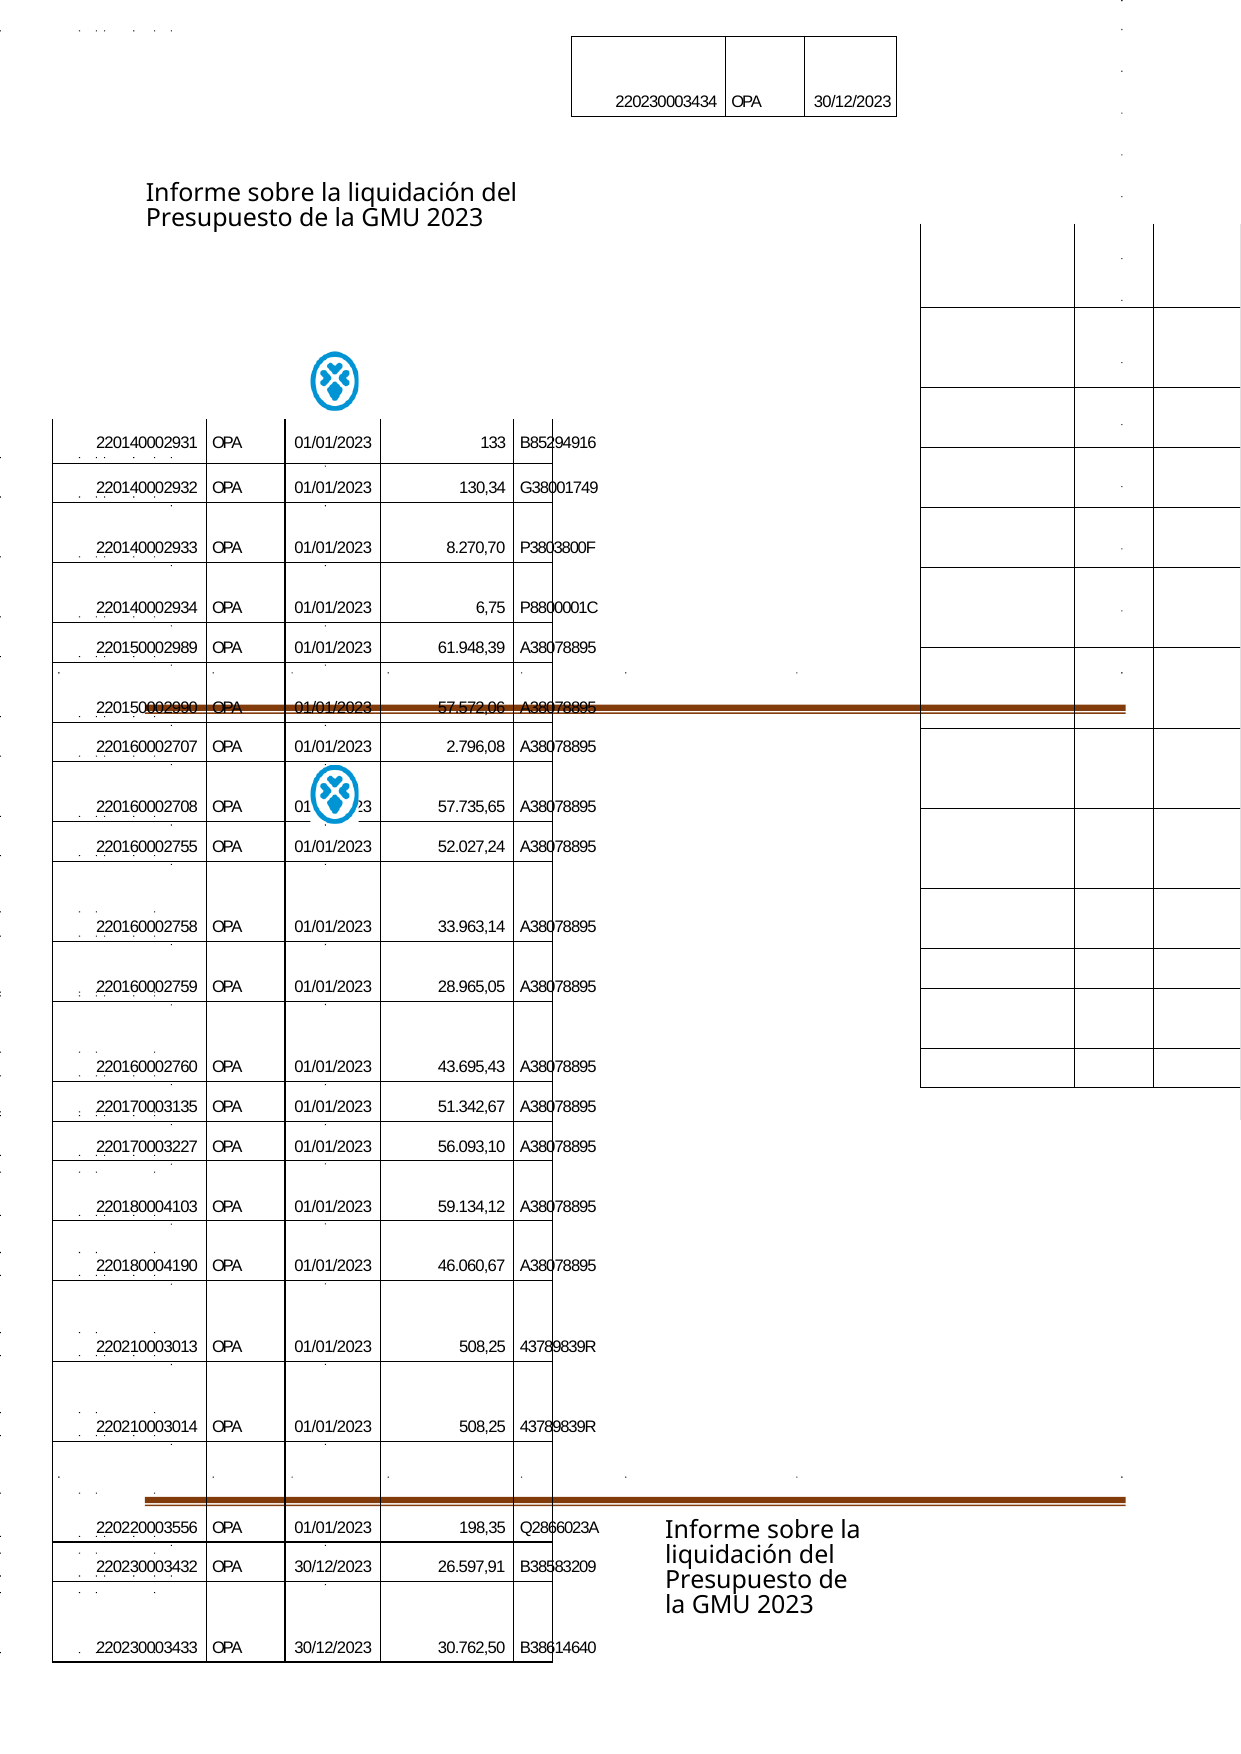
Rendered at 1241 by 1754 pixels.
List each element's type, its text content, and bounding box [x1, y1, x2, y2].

table_cell 220230003440 [921, 729, 1074, 808]
table_cell A38078895 [514, 862, 552, 941]
table_cell 130,34 [381, 464, 513, 502]
table_cell OPA [207, 1122, 284, 1160]
table_cell OPA [207, 663, 284, 704]
table_cell 6,75 [381, 563, 513, 622]
table_cell 220140002934 [53, 563, 206, 622]
table_cell 8.270,70 [381, 503, 513, 562]
table_cell OPA [207, 464, 284, 502]
table_cell OPA [207, 623, 284, 662]
table_cell 57.735,65 [381, 762, 513, 821]
table_cell 220160002760 [53, 1002, 206, 1081]
table_cell 220230003437 [921, 508, 1074, 567]
table_cell 57.572,06 [381, 663, 513, 704]
table_cell P3803800F [514, 503, 552, 562]
table_cell 30/12/2023 [1154, 568, 1240, 647]
table_cell 01/01/2023 [286, 942, 380, 1001]
table_cell 43.695,43 [381, 1002, 513, 1081]
table_cell OPA [207, 1002, 284, 1081]
table_cell 01/01/2023 [286, 1362, 380, 1441]
table_header 220230003435 [921, 224, 1074, 307]
table_cell A38078895 [514, 942, 552, 1001]
table_cell 220150002989 [53, 623, 206, 662]
table_cell 26.597,91 [381, 1543, 513, 1581]
table_cell A38078895 [514, 1161, 552, 1220]
table_cell 220170003227 [53, 1122, 206, 1160]
table_cell 220140002933 [53, 503, 206, 562]
text Página 20 [531, 268, 553, 293]
table_cell 220230003432 [53, 1543, 206, 1581]
table_cell OPA [207, 862, 284, 941]
table_cell OPA [726, 37, 804, 116]
table_cell A38078895 [514, 723, 552, 761]
table_cell 43789839R [514, 1281, 552, 1361]
table_cell 01/01/2023 [286, 663, 380, 704]
table_cell 220180004190 [53, 1221, 206, 1280]
table_cell 30/12/2023 [1154, 648, 1240, 728]
table_cell OPA [207, 1161, 284, 1220]
table_cell 220180004103 [53, 1161, 206, 1220]
table_cell 220210003014 [53, 1362, 206, 1441]
table_cell A38078895 [514, 1122, 552, 1160]
table_cell A38078895 [514, 1002, 552, 1081]
table_cell 220160002755 [53, 822, 206, 861]
table_cell [381, 1442, 513, 1496]
table_cell Q2866023A [514, 1507, 552, 1541]
table_cell 198,35 [381, 1507, 513, 1541]
table_cell 56.093,10 [381, 1122, 513, 1160]
table_cell 220230003436 [921, 308, 1074, 387]
table_cell 30/12/2023 [1154, 448, 1240, 507]
table_cell 220230003443 [921, 949, 1074, 988]
table_cell OPA [207, 714, 284, 722]
table_cell OPA [207, 1281, 284, 1361]
table_cell A38078895 [514, 1221, 552, 1280]
table_cell 01/01/2023 [286, 623, 380, 662]
table_header OPA [1075, 224, 1153, 307]
table_cell OPA [207, 503, 284, 562]
table_cell 01/01/2023 [286, 1122, 380, 1160]
table_cell 220170003135 [53, 1082, 206, 1121]
text Informe sobre la liquidación del Presupuesto de la GMU 2023 [665, 1518, 872, 1618]
table_cell 01/01/2023 [286, 714, 380, 722]
table_cell P8800001C [514, 563, 552, 622]
table_cell 01/01/2023 [286, 503, 380, 562]
table_cell 220230003434 [572, 37, 725, 116]
table_cell 220230003437 [921, 388, 1074, 447]
table_cell 30/12/2023 [1154, 809, 1240, 888]
table_cell 220230003437 [921, 448, 1074, 507]
table_cell 01/01/2023 [286, 1161, 380, 1220]
table_cell OPA [207, 1362, 284, 1441]
table_cell OPA [1075, 809, 1153, 888]
table_cell [921, 1088, 1240, 1120]
table_cell 220230003438 [921, 568, 1074, 647]
table_header 220140002931 [53, 419, 206, 463]
table_cell 30/12/2023 [1154, 889, 1240, 948]
table_cell 43789839R [514, 1362, 552, 1441]
table_cell 220160002759 [53, 942, 206, 1001]
table_cell 220230003439 [921, 714, 1074, 728]
table_header 133 [381, 419, 513, 463]
table_cell 30/12/2023 [1154, 308, 1240, 387]
table_cell A38078895 [514, 762, 552, 821]
table_cell B38614640 [514, 1582, 552, 1661]
table_cell OPA [1075, 729, 1153, 808]
table_cell 52.027,24 [381, 822, 513, 861]
table_cell A38078895 [514, 1082, 552, 1121]
table_cell 30.762,50 [381, 1582, 513, 1661]
table_cell 220230003442 [921, 889, 1074, 948]
table_cell 59.134,12 [381, 1161, 513, 1220]
table_cell 508,25 [381, 1281, 513, 1361]
table_header B85294916 [514, 419, 552, 463]
table_cell OPA [1075, 648, 1153, 728]
table_cell OPA [1075, 448, 1153, 507]
table_cell 220230003444 [921, 989, 1074, 1047]
table_cell [286, 1442, 380, 1496]
table_cell OPA [1075, 1049, 1153, 1087]
table_cell 30/12/2023 [286, 1543, 380, 1581]
table_cell B38583209 [514, 1543, 552, 1581]
table_cell 220210003013 [53, 1281, 206, 1361]
table_cell OPA [207, 1221, 284, 1280]
table_cell 01/01/2023 [286, 1281, 380, 1361]
table_cell 01/01/2023 [286, 464, 380, 502]
table_cell 220230003433 [53, 1582, 206, 1661]
table_cell OPA [207, 1507, 284, 1541]
table_cell 01/01/2023 [286, 723, 380, 761]
table_cell A38078895 [514, 714, 552, 722]
table_header 01/01/2023 [286, 419, 380, 463]
table_cell 28.965,05 [381, 942, 513, 1001]
table_cell 01/01/2023 [286, 1002, 380, 1081]
table_cell 220220003556 [53, 1442, 206, 1541]
table_cell OPA [207, 1582, 284, 1661]
table_cell 01/01/2023 [286, 862, 380, 941]
table_cell 30/12/2023 [1154, 508, 1240, 567]
table_cell 01/01/2023 [286, 1507, 380, 1541]
table_header 30/12/2023 [1154, 224, 1240, 307]
table_cell 220230003445 [921, 1049, 1074, 1087]
table_cell G38001749 [514, 464, 552, 502]
table_cell 508,25 [381, 1362, 513, 1441]
table_cell 46.060,67 [381, 1221, 513, 1280]
table_cell 01/01/2023 [286, 1221, 380, 1280]
table_cell Q2866023A [514, 1442, 552, 1496]
table_cell 30/12/2023 [1154, 729, 1240, 808]
table_cell A38078895 [514, 822, 552, 861]
table_cell 01/01/2023 [286, 822, 380, 861]
table_cell 30/12/2023 [1154, 388, 1240, 447]
table_cell 01/01/2023 [286, 563, 380, 622]
table_cell 220230003439 [921, 648, 1074, 704]
table_cell [207, 1442, 284, 1496]
table_cell 57.572,06 [381, 714, 513, 722]
text Informe sobre la liquidación del Presupuesto de la GMU 2023 [146, 182, 533, 232]
table_cell OPA [1075, 949, 1153, 988]
table_cell 220150002990 [53, 663, 206, 722]
table_cell OPA [1075, 388, 1153, 447]
table_cell OPA [207, 1543, 284, 1581]
table_cell 220160002707 [53, 723, 206, 761]
table_cell 01/01/2023 [286, 1082, 380, 1121]
table_header OPA [207, 419, 284, 463]
table_cell OPA [207, 762, 284, 821]
table_cell 30/12/2023 [286, 1582, 380, 1661]
table_cell 220160002708 [53, 762, 206, 821]
table_cell 30/12/2023 [805, 37, 896, 116]
table_cell 220140002932 [53, 464, 206, 502]
table_cell OPA [207, 1082, 284, 1121]
table_cell OPA [207, 723, 284, 761]
table_cell OPA [1075, 989, 1153, 1047]
table_cell A38078895 [514, 623, 552, 662]
table_cell OPA [1075, 308, 1153, 387]
table_cell 220230003441 [921, 809, 1074, 888]
table_cell 51.342,67 [381, 1082, 513, 1121]
table_cell OPA [207, 822, 284, 861]
table_cell 33.963,14 [381, 862, 513, 941]
table_cell A38078895 [514, 663, 552, 704]
table_cell 30/12/2023 [1154, 949, 1240, 988]
table_cell 61.948,39 [381, 623, 513, 662]
table_cell 30/12/2023 [1154, 989, 1240, 1047]
table_cell OPA [1075, 508, 1153, 567]
table_cell 01/01/2023 [286, 762, 380, 821]
table_cell 30/12/2023 [1154, 1049, 1240, 1087]
table_cell OPA [207, 942, 284, 1001]
table_cell 220160002758 [53, 862, 206, 941]
table_cell OPA [1075, 568, 1153, 647]
table_cell OPA [207, 563, 284, 622]
table_cell 2.796,08 [381, 723, 513, 761]
table_cell OPA [1075, 889, 1153, 948]
